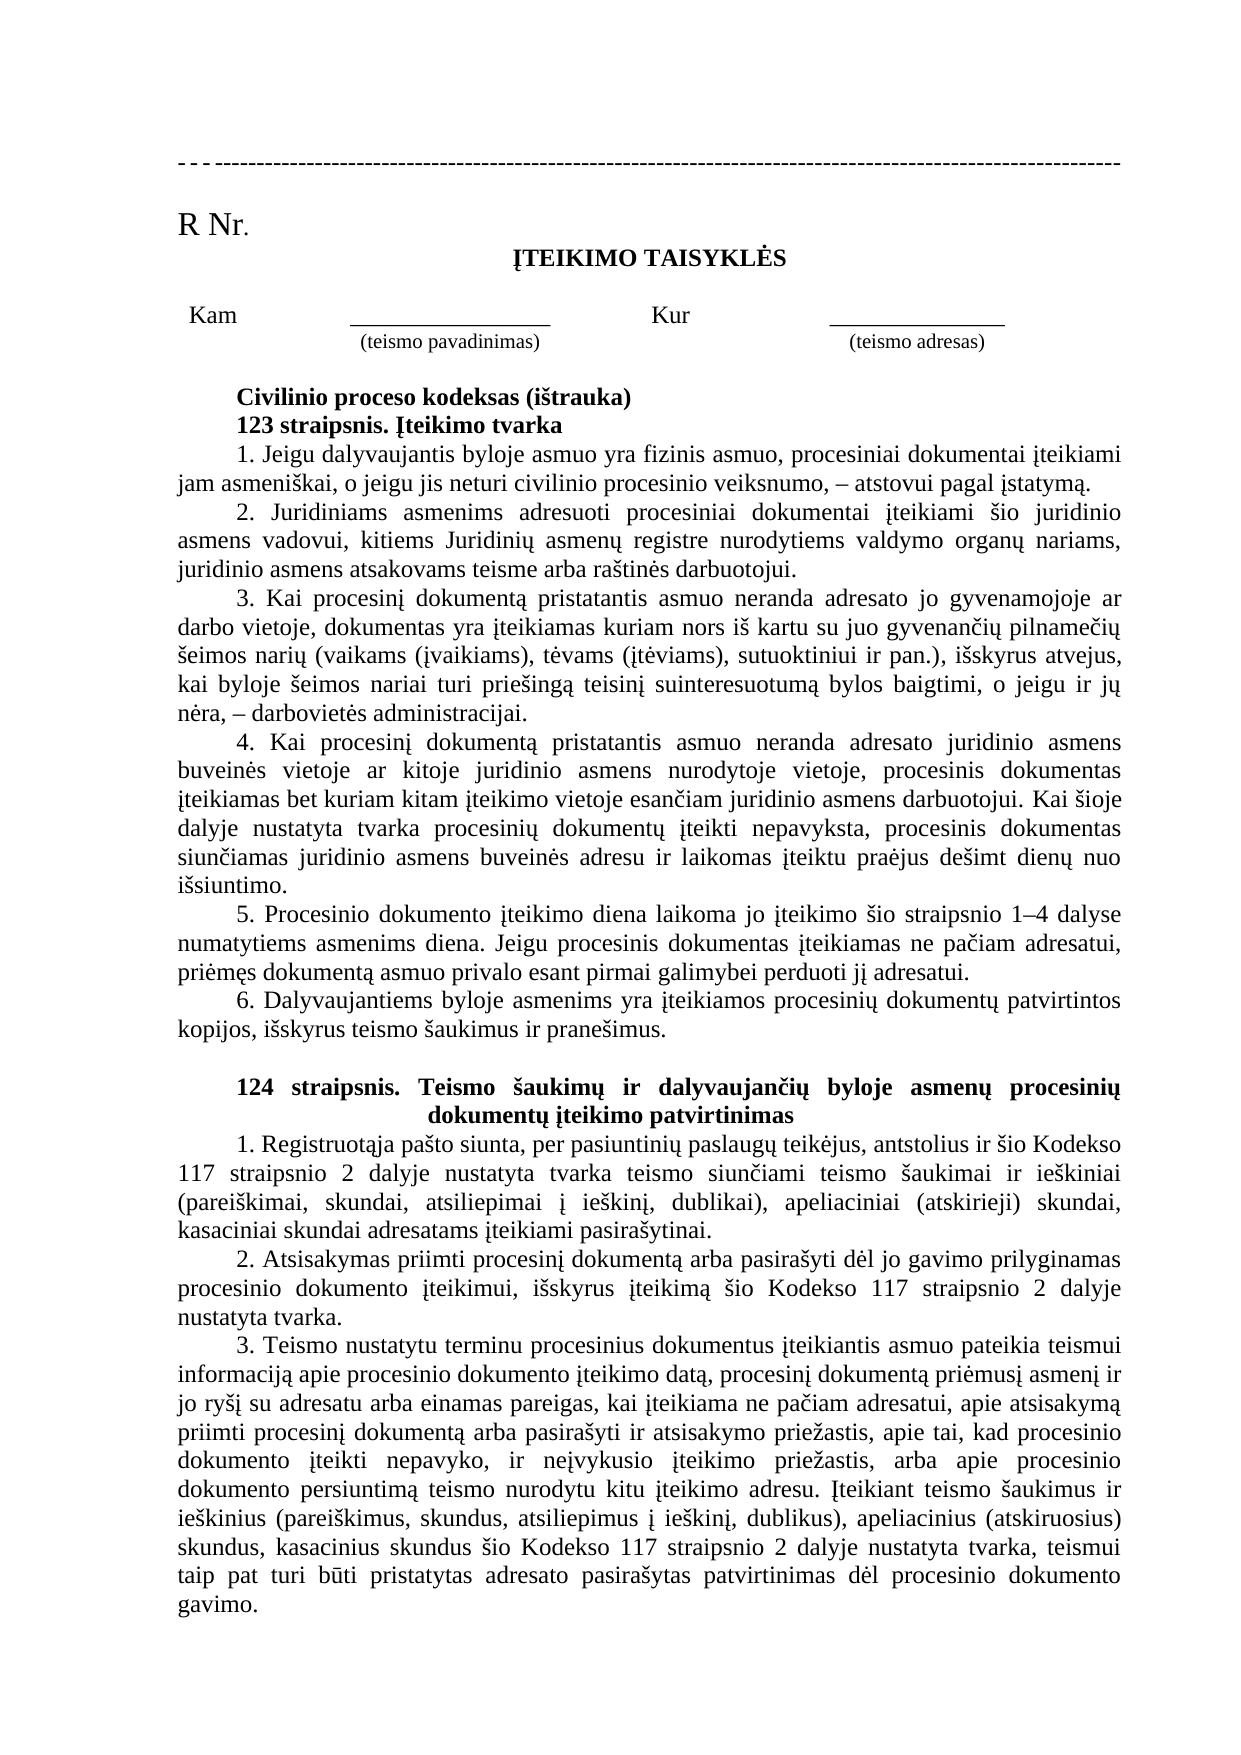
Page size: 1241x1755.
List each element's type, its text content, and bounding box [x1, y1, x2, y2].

text --- [177, 147, 1122, 176]
text 1. Jeigu dalyvaujantis byloje asmuo yra fizinis asmuo, procesiniai dokumentai įteikiami jam asmeniškai, o jeigu jis neturi civilinio procesinio veiksnumo, – atstovui pagal įstatymą. [177, 439, 1122, 497]
text 6. Dalyvaujantiems byloje asmenims yra įteikiamos procesinių dokumentų patvirtintos kopijos, išskyrus teismo šaukimus ir pranešimus. [177, 986, 1122, 1043]
text 123 straipsnis. Įteikimo tvarka [177, 411, 1122, 439]
text R Nr. [177, 204, 1122, 243]
table_header Kam [177, 300, 260, 353]
table_header ________________ (teismo pavadinimas) [260, 300, 640, 353]
text 124 straipsnis. Teismo šaukimų ir dalyvaujančių byloje asmenų procesinių dokumentų įteikimo patvirtinimas [236, 1072, 1122, 1129]
text Civilinio proceso kodeksas (ištrauka) [177, 382, 1122, 411]
text 2. Juridiniams asmenims adresuoti procesiniai dokumentai įteikiami šio juridinio asmens vadovui, kitiems Juridinių asmenų registre nurodytiems valdymo organų nariams, juridinio asmens atsakovams teisme arba raštinės darbuotojui. [177, 497, 1122, 583]
text 2. Atsisakymas priimti procesinį dokumentą arba pasirašyti dėl jo gavimo prilyginamas procesinio dokumento įteikimui, išskyrus įteikimą šio Kodekso 117 straipsnio 2 dalyje nustatyta tvarka. [177, 1244, 1122, 1331]
table_header ______________ (teismo adresas) [712, 300, 1122, 353]
text 5. Procesinio dokumento įteikimo diena laikoma jo įteikimo šio straipsnio 1–4 dalyse numatytiems asmenims diena. Jeigu procesinis dokumentas įteikiamas ne pačiam adresatui, priėmęs dokumentą asmuo privalo esant pirmai galimybei perduoti jį adresatui. [177, 899, 1122, 986]
text 4. Kai procesinį dokumentą pristatantis asmuo neranda adresato juridinio asmens buveinės vietoje ar kitoje juridinio asmens nurodytoje vietoje, procesinis dokumentas įteikiamas bet kuriam kitam įteikimo vietoje esančiam juridinio asmens darbuotojui. Kai šioje dalyje nustatyta tvarka procesinių dokumentų įteikti nepavyksta, procesinis dokumentas siunčiamas juridinio asmens buveinės adresu ir laikomas įteiktu praėjus dešimt dienų nuo išsiuntimo. [177, 727, 1122, 899]
text 3. Teismo nustatytu terminu procesinius dokumentus įteikiantis asmuo pateikia teismui informaciją apie procesinio dokumento įteikimo datą, procesinį dokumentą priėmusį asmenį ir jo ryšį su adresatu arba einamas pareigas, kai įteikiama ne pačiam adresatui, apie atsisakymą priimti procesinį dokumentą arba pasirašyti ir atsisakymo priežastis, apie tai, kad procesinio dokumento įteikti nepavyko, ir neįvykusio įteikimo priežastis, arba apie procesinio dokumento persiuntimą teismo nurodytu kitu įteikimo adresu. Įteikiant teismo šaukimus ir ieškinius (pareiškimus, skundus, atsiliepimus į ieškinį, dublikus), apeliacinius (atskiruosius) skundus, kasacinius skundus šio Kodekso 117 straipsnio 2 dalyje nustatyta tvarka, teismui taip pat turi būti pristatytas adresato pasirašytas patvirtinimas dėl procesinio dokumento gavimo. [177, 1331, 1122, 1618]
text ĮTEIKIMO TAISYKLĖS [177, 243, 1122, 271]
text 1. Registruotąja pašto siunta, per pasiuntinių paslaugų teikėjus, antstolius ir šio Kodekso 117 straipsnio 2 dalyje nustatyta tvarka teismo siunčiami teismo šaukimai ir ieškiniai (pareiškimai, skundai, atsiliepimai į ieškinį, dublikai), apeliaciniai (atskirieji) skundai, kasaciniai skundai adresatams įteikiami pasirašytinai. [177, 1129, 1122, 1244]
table_header Kur [640, 300, 712, 353]
text 3. Kai procesinį dokumentą pristatantis asmuo neranda adresato jo gyvenamojoje ar darbo vietoje, dokumentas yra įteikiamas kuriam nors iš kartu su juo gyvenančių pilnamečių šeimos narių (vaikams (įvaikiams), tėvams (įtėviams), sutuoktiniui ir pan.), išskyrus atvejus, kai byloje šeimos nariai turi priešingą teisinį suinteresuotumą bylos baigtimi, o jeigu ir jų nėra, – darbovietės administracijai. [177, 583, 1122, 727]
